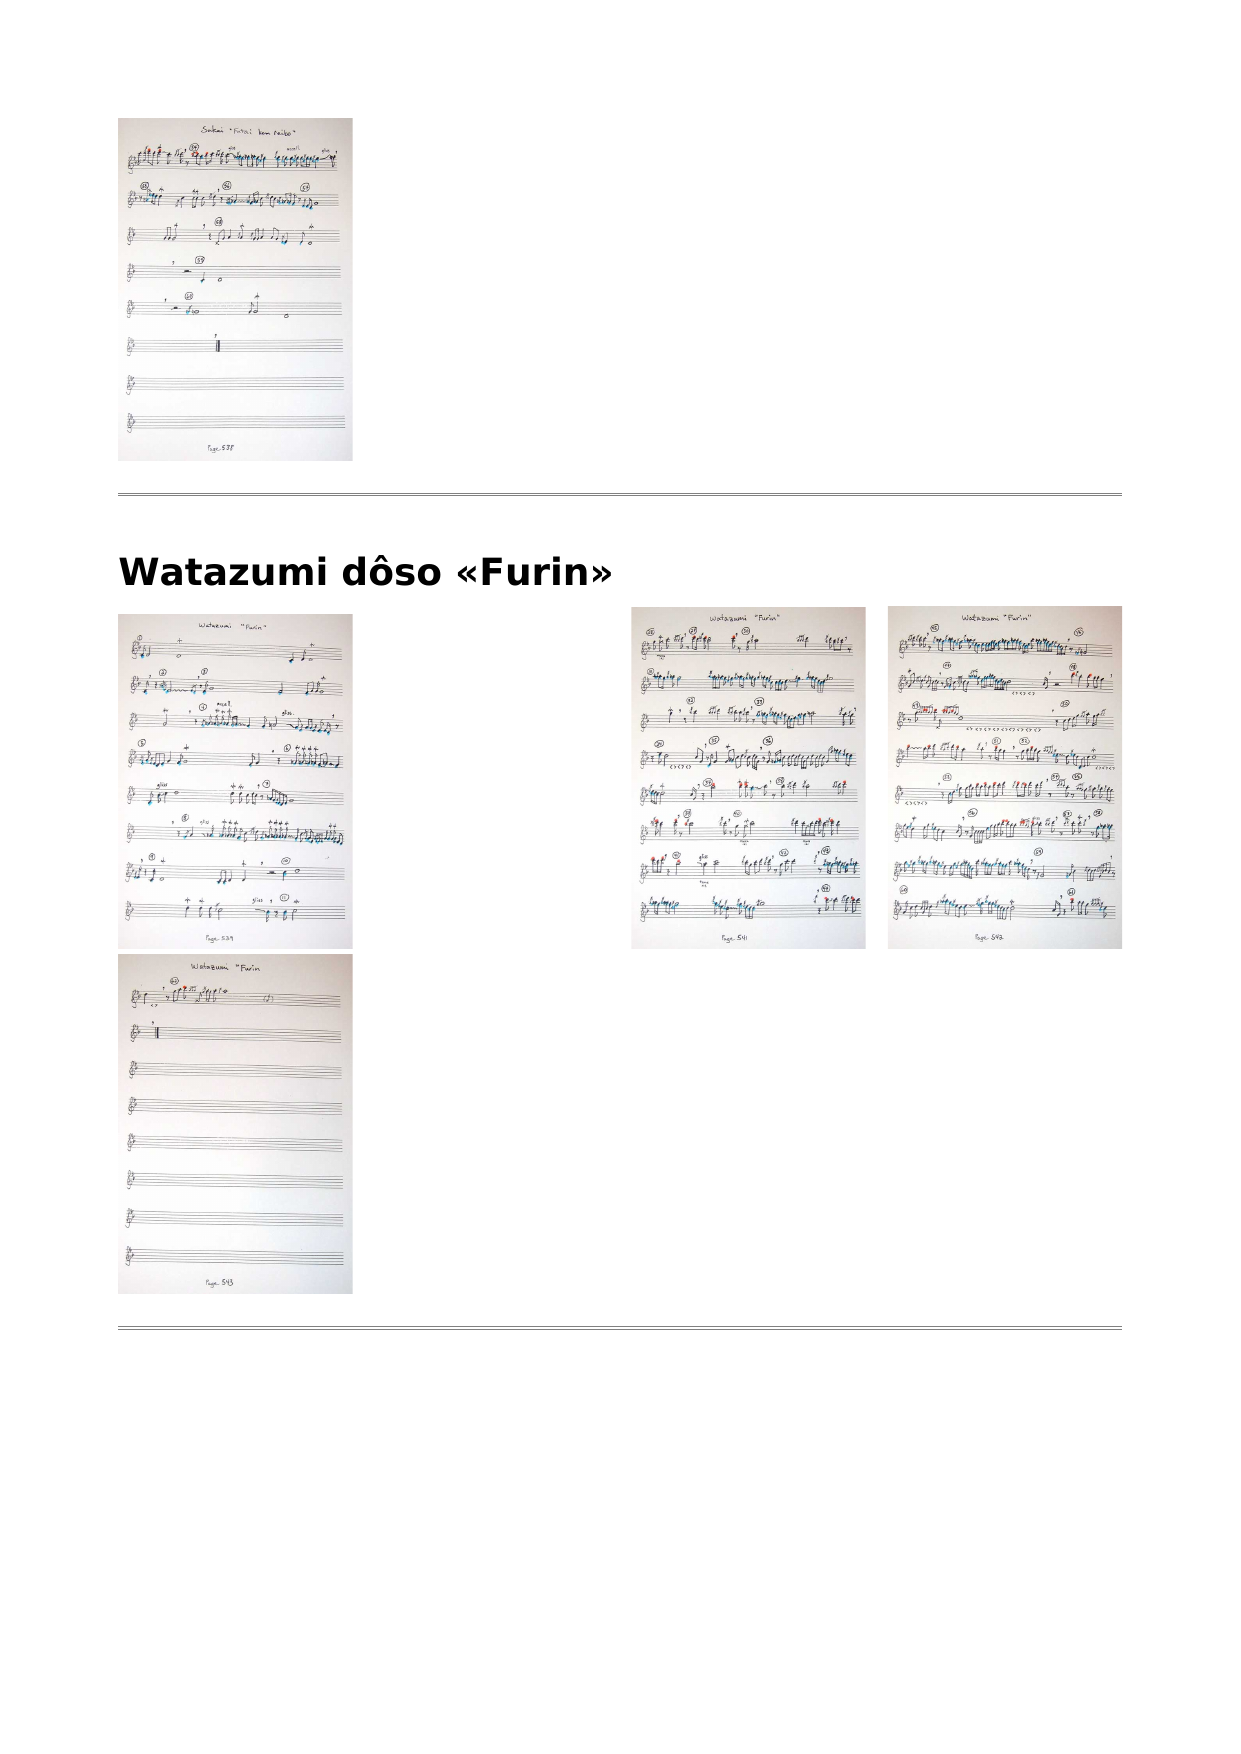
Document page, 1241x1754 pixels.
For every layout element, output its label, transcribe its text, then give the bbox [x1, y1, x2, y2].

picture [118, 614, 353, 949]
picture [118, 118, 353, 461]
picture [631, 607, 866, 949]
picture [887, 606, 1123, 949]
subtitle Watazumi dôso «Furin» [118, 550, 1122, 594]
picture [118, 954, 353, 1294]
